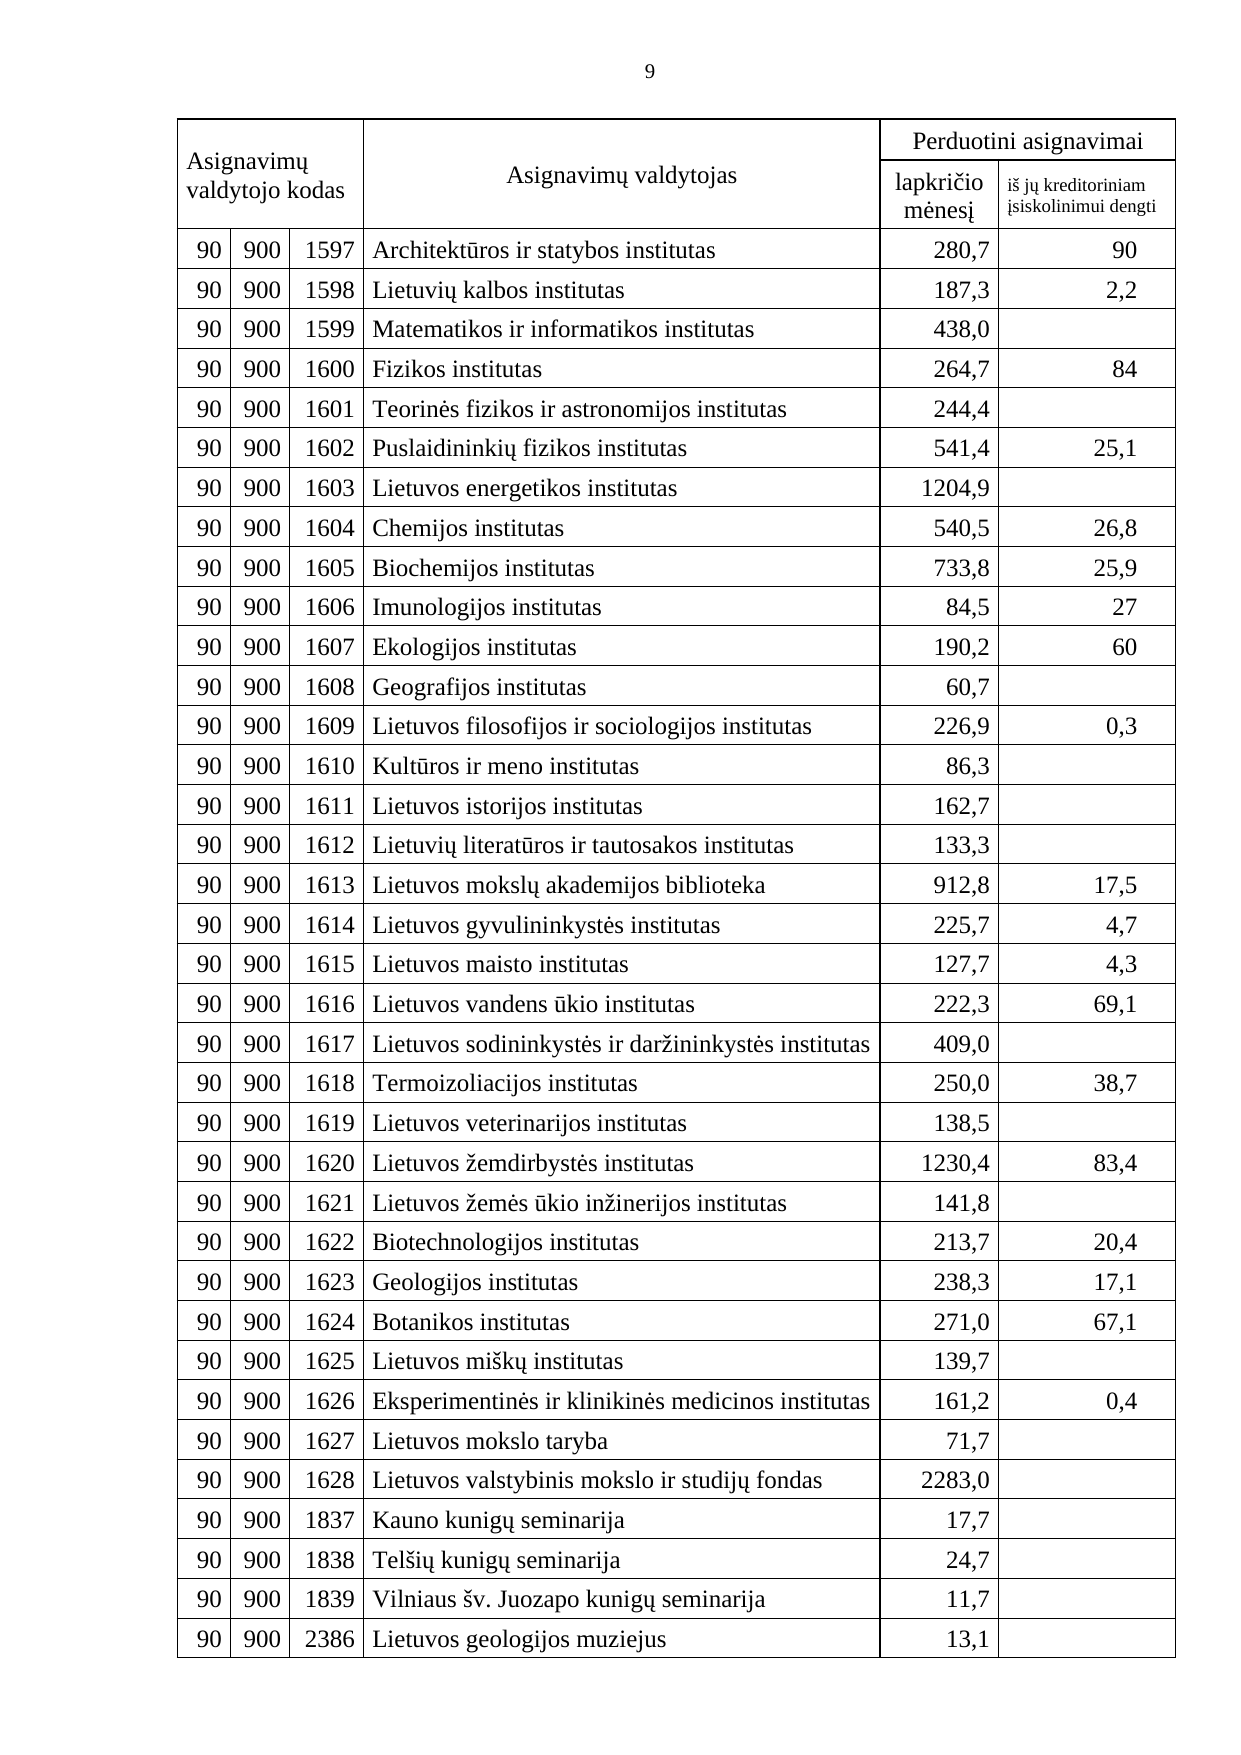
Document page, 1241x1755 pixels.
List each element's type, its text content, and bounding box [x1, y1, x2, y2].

table_cell 1604 [290, 507, 363, 546]
table_cell [999, 1420, 1175, 1459]
table_cell 17,7 [881, 1499, 998, 1538]
table_cell 225,7 [881, 904, 998, 943]
table_cell 1597 [290, 229, 363, 268]
table_cell 187,3 [881, 269, 998, 308]
table_cell 1608 [290, 666, 363, 704]
table_cell 13,1 [881, 1619, 998, 1657]
table_cell 900 [231, 1261, 289, 1300]
table_cell 90 [178, 587, 230, 625]
table_cell 90 [178, 1499, 230, 1538]
table_cell 900 [231, 1499, 289, 1538]
table_cell lapkričio mėnesį [881, 161, 998, 228]
table_cell [999, 1539, 1175, 1578]
table_cell 1611 [290, 785, 363, 824]
table_cell [999, 309, 1175, 347]
table_cell 900 [231, 547, 289, 586]
table_cell 133,3 [881, 825, 998, 863]
table_cell 90 [178, 468, 230, 506]
table_header Asignavimų valdytojo kodas [178, 120, 363, 228]
table_cell 900 [231, 1420, 289, 1459]
table_cell 11,7 [881, 1579, 998, 1617]
table_cell Lietuvos valstybinis mokslo ir studijų fondas [364, 1460, 879, 1498]
table_cell 90 [178, 428, 230, 466]
table_cell 271,0 [881, 1301, 998, 1339]
table_cell 1598 [290, 269, 363, 308]
table_cell 1606 [290, 587, 363, 625]
table_cell 1619 [290, 1103, 363, 1141]
table_cell 2283,0 [881, 1460, 998, 1498]
table_cell 90 [178, 1341, 230, 1379]
table_cell [999, 785, 1175, 824]
table_cell 90 [178, 1539, 230, 1578]
table_cell Lietuvos istorijos institutas [364, 785, 879, 824]
table_cell 71,7 [881, 1420, 998, 1459]
table_cell 69,1 [999, 984, 1175, 1022]
table_cell 900 [231, 1222, 289, 1260]
table_cell 90 [178, 1063, 230, 1101]
table_cell 90 [178, 706, 230, 744]
table_cell Lietuvos maisto institutas [364, 944, 879, 982]
table_cell 25,9 [999, 547, 1175, 586]
table_cell 90 [178, 626, 230, 665]
table_cell 912,8 [881, 864, 998, 903]
table_cell Ekologijos institutas [364, 626, 879, 665]
table_cell 1623 [290, 1261, 363, 1300]
table_cell Puslaidininkių fizikos institutas [364, 428, 879, 466]
table_cell 26,8 [999, 507, 1175, 546]
table_cell 90 [178, 1261, 230, 1300]
table_cell 90 [178, 904, 230, 943]
table_cell Eksperimentinės ir klinikinės medicinos institutas [364, 1380, 879, 1419]
table_cell 900 [231, 349, 289, 387]
table_cell 190,2 [881, 626, 998, 665]
table_cell Lietuvos sodininkystės ir daržininkystės institutas [364, 1023, 879, 1062]
table_cell 1625 [290, 1341, 363, 1379]
table_cell Teorinės fizikos ir astronomijos institutas [364, 388, 879, 427]
table_header Asignavimų valdytojas [364, 120, 879, 228]
table_cell 90 [178, 309, 230, 347]
table_cell 90 [178, 1619, 230, 1657]
table_cell 264,7 [881, 349, 998, 387]
table_cell 90 [178, 1301, 230, 1339]
table_cell 900 [231, 1063, 289, 1101]
table_cell 900 [231, 587, 289, 625]
table_cell 1837 [290, 1499, 363, 1538]
table_cell 90 [178, 1142, 230, 1181]
table_cell 27 [999, 587, 1175, 625]
table_cell Lietuvių literatūros ir tautosakos institutas [364, 825, 879, 863]
table_cell 90 [178, 666, 230, 704]
table_cell 60 [999, 626, 1175, 665]
table_cell iš jų kreditoriniam įsiskolinimui dengti [999, 161, 1175, 228]
table_cell 1624 [290, 1301, 363, 1339]
table_cell 4,7 [999, 904, 1175, 943]
table_cell 900 [231, 785, 289, 824]
table_cell 90 [178, 388, 230, 427]
table_cell 900 [231, 626, 289, 665]
table_cell 900 [231, 904, 289, 943]
table_cell 1621 [290, 1182, 363, 1221]
table_cell 222,3 [881, 984, 998, 1022]
table_cell [999, 666, 1175, 704]
table_cell Geografijos institutas [364, 666, 879, 704]
table_cell 1616 [290, 984, 363, 1022]
table_cell [999, 745, 1175, 784]
table_cell 4,3 [999, 944, 1175, 982]
table_cell Telšių kunigų seminarija [364, 1539, 879, 1578]
table_cell 83,4 [999, 1142, 1175, 1181]
table_cell Chemijos institutas [364, 507, 879, 546]
table_cell 900 [231, 388, 289, 427]
table_cell [999, 1499, 1175, 1538]
table_cell Lietuvos filosofijos ir sociologijos institutas [364, 706, 879, 744]
table_cell Lietuvių kalbos institutas [364, 269, 879, 308]
table_cell 900 [231, 745, 289, 784]
table_cell 540,5 [881, 507, 998, 546]
table_cell 900 [231, 1301, 289, 1339]
table_cell 900 [231, 864, 289, 903]
table_cell 20,4 [999, 1222, 1175, 1260]
table_cell 17,1 [999, 1261, 1175, 1300]
table_cell 900 [231, 1182, 289, 1221]
table_header Perduotini asignavimai [881, 120, 1175, 159]
table_cell 90 [178, 547, 230, 586]
table_cell 250,0 [881, 1063, 998, 1101]
table_cell 84 [999, 349, 1175, 387]
table_cell Kultūros ir meno institutas [364, 745, 879, 784]
table_cell 90 [178, 269, 230, 308]
table_cell 90 [178, 1103, 230, 1141]
table_cell 60,7 [881, 666, 998, 704]
table_cell 900 [231, 1619, 289, 1657]
table_cell 900 [231, 269, 289, 308]
table_cell 90 [999, 229, 1175, 268]
table_cell 141,8 [881, 1182, 998, 1221]
table_cell 900 [231, 1142, 289, 1181]
table_cell 25,1 [999, 428, 1175, 466]
table_cell 1230,4 [881, 1142, 998, 1181]
table_cell 409,0 [881, 1023, 998, 1062]
table_cell Lietuvos žemdirbystės institutas [364, 1142, 879, 1181]
table_cell 900 [231, 428, 289, 466]
table_cell 900 [231, 507, 289, 546]
table_cell 2,2 [999, 269, 1175, 308]
table_cell 90 [178, 864, 230, 903]
table_cell 90 [178, 785, 230, 824]
table_cell [999, 468, 1175, 506]
table_cell [999, 1182, 1175, 1221]
table_cell Termoizoliacijos institutas [364, 1063, 879, 1101]
table_cell 2386 [290, 1619, 363, 1657]
table_cell 900 [231, 468, 289, 506]
table_cell 161,2 [881, 1380, 998, 1419]
table_cell 1614 [290, 904, 363, 943]
table_cell 86,3 [881, 745, 998, 784]
table_cell 1601 [290, 388, 363, 427]
table_cell 127,7 [881, 944, 998, 982]
table_cell Lietuvos miškų institutas [364, 1341, 879, 1379]
table_cell 90 [178, 745, 230, 784]
table_cell 1620 [290, 1142, 363, 1181]
table_cell 0,4 [999, 1380, 1175, 1419]
table_cell 90 [178, 944, 230, 982]
table_cell 162,7 [881, 785, 998, 824]
table_cell Lietuvos veterinarijos institutas [364, 1103, 879, 1141]
table_cell 900 [231, 1341, 289, 1379]
table_cell [999, 1579, 1175, 1617]
table_cell 900 [231, 1579, 289, 1617]
table_cell Vilniaus šv. Juozapo kunigų seminarija [364, 1579, 879, 1617]
table_cell 1609 [290, 706, 363, 744]
table_cell [999, 1023, 1175, 1062]
table_cell 900 [231, 1460, 289, 1498]
table_cell 17,5 [999, 864, 1175, 903]
table_cell 67,1 [999, 1301, 1175, 1339]
table_cell 900 [231, 229, 289, 268]
table_cell [999, 1460, 1175, 1498]
table_cell Lietuvos gyvulininkystės institutas [364, 904, 879, 943]
table_cell 213,7 [881, 1222, 998, 1260]
table_cell 900 [231, 944, 289, 982]
table_cell 139,7 [881, 1341, 998, 1379]
table_cell [999, 1103, 1175, 1141]
table_cell 1612 [290, 825, 363, 863]
table_cell 733,8 [881, 547, 998, 586]
table_cell 84,5 [881, 587, 998, 625]
table_cell 1617 [290, 1023, 363, 1062]
table_cell 0,3 [999, 706, 1175, 744]
table_cell 280,7 [881, 229, 998, 268]
table_cell 1615 [290, 944, 363, 982]
table_cell 1627 [290, 1420, 363, 1459]
table_cell 238,3 [881, 1261, 998, 1300]
table_cell 900 [231, 1023, 289, 1062]
table_cell 1605 [290, 547, 363, 586]
table_cell 90 [178, 1420, 230, 1459]
table_cell 1839 [290, 1579, 363, 1617]
table_cell 900 [231, 1103, 289, 1141]
table_cell Biochemijos institutas [364, 547, 879, 586]
table_cell 900 [231, 984, 289, 1022]
table_cell 244,4 [881, 388, 998, 427]
table_cell 1622 [290, 1222, 363, 1260]
table_cell [999, 1341, 1175, 1379]
table_cell Lietuvos energetikos institutas [364, 468, 879, 506]
table_cell Lietuvos geologijos muziejus [364, 1619, 879, 1657]
table_cell Kauno kunigų seminarija [364, 1499, 879, 1538]
table_cell Botanikos institutas [364, 1301, 879, 1339]
table_cell 541,4 [881, 428, 998, 466]
table_cell Lietuvos vandens ūkio institutas [364, 984, 879, 1022]
table_cell 1610 [290, 745, 363, 784]
table_cell Lietuvos mokslų akademijos biblioteka [364, 864, 879, 903]
table_cell Lietuvos mokslo taryba [364, 1420, 879, 1459]
table_cell 1626 [290, 1380, 363, 1419]
table_cell 90 [178, 1182, 230, 1221]
table_cell Imunologijos institutas [364, 587, 879, 625]
table_cell 1838 [290, 1539, 363, 1578]
table_cell [999, 1619, 1175, 1657]
table_cell 900 [231, 309, 289, 347]
table_cell Matematikos ir informatikos institutas [364, 309, 879, 347]
table_cell 900 [231, 1539, 289, 1578]
table_cell Architektūros ir statybos institutas [364, 229, 879, 268]
table_cell 1599 [290, 309, 363, 347]
table_cell 90 [178, 825, 230, 863]
table_cell 900 [231, 1380, 289, 1419]
table_cell 1607 [290, 626, 363, 665]
table_cell 900 [231, 706, 289, 744]
table_cell 90 [178, 349, 230, 387]
table_cell Geologijos institutas [364, 1261, 879, 1300]
table_cell 900 [231, 825, 289, 863]
table_cell 1600 [290, 349, 363, 387]
table_cell 90 [178, 1460, 230, 1498]
table_cell 90 [178, 507, 230, 546]
table_cell Biotechnologijos institutas [364, 1222, 879, 1260]
table_cell 90 [178, 1023, 230, 1062]
table_cell 90 [178, 1579, 230, 1617]
table_cell 900 [231, 666, 289, 704]
table_cell 90 [178, 229, 230, 268]
table_cell 1603 [290, 468, 363, 506]
table_cell 38,7 [999, 1063, 1175, 1101]
table_cell [999, 825, 1175, 863]
table_cell 90 [178, 1380, 230, 1419]
table_cell Fizikos institutas [364, 349, 879, 387]
table_cell 24,7 [881, 1539, 998, 1578]
table_cell 90 [178, 1222, 230, 1260]
table_cell 138,5 [881, 1103, 998, 1141]
table_cell [999, 388, 1175, 427]
table_cell 1602 [290, 428, 363, 466]
table_cell 1204,9 [881, 468, 998, 506]
table_cell 1618 [290, 1063, 363, 1101]
table_cell 1613 [290, 864, 363, 903]
table_cell 438,0 [881, 309, 998, 347]
table_cell 1628 [290, 1460, 363, 1498]
table_cell 226,9 [881, 706, 998, 744]
table_cell Lietuvos žemės ūkio inžinerijos institutas [364, 1182, 879, 1221]
table_cell 90 [178, 984, 230, 1022]
